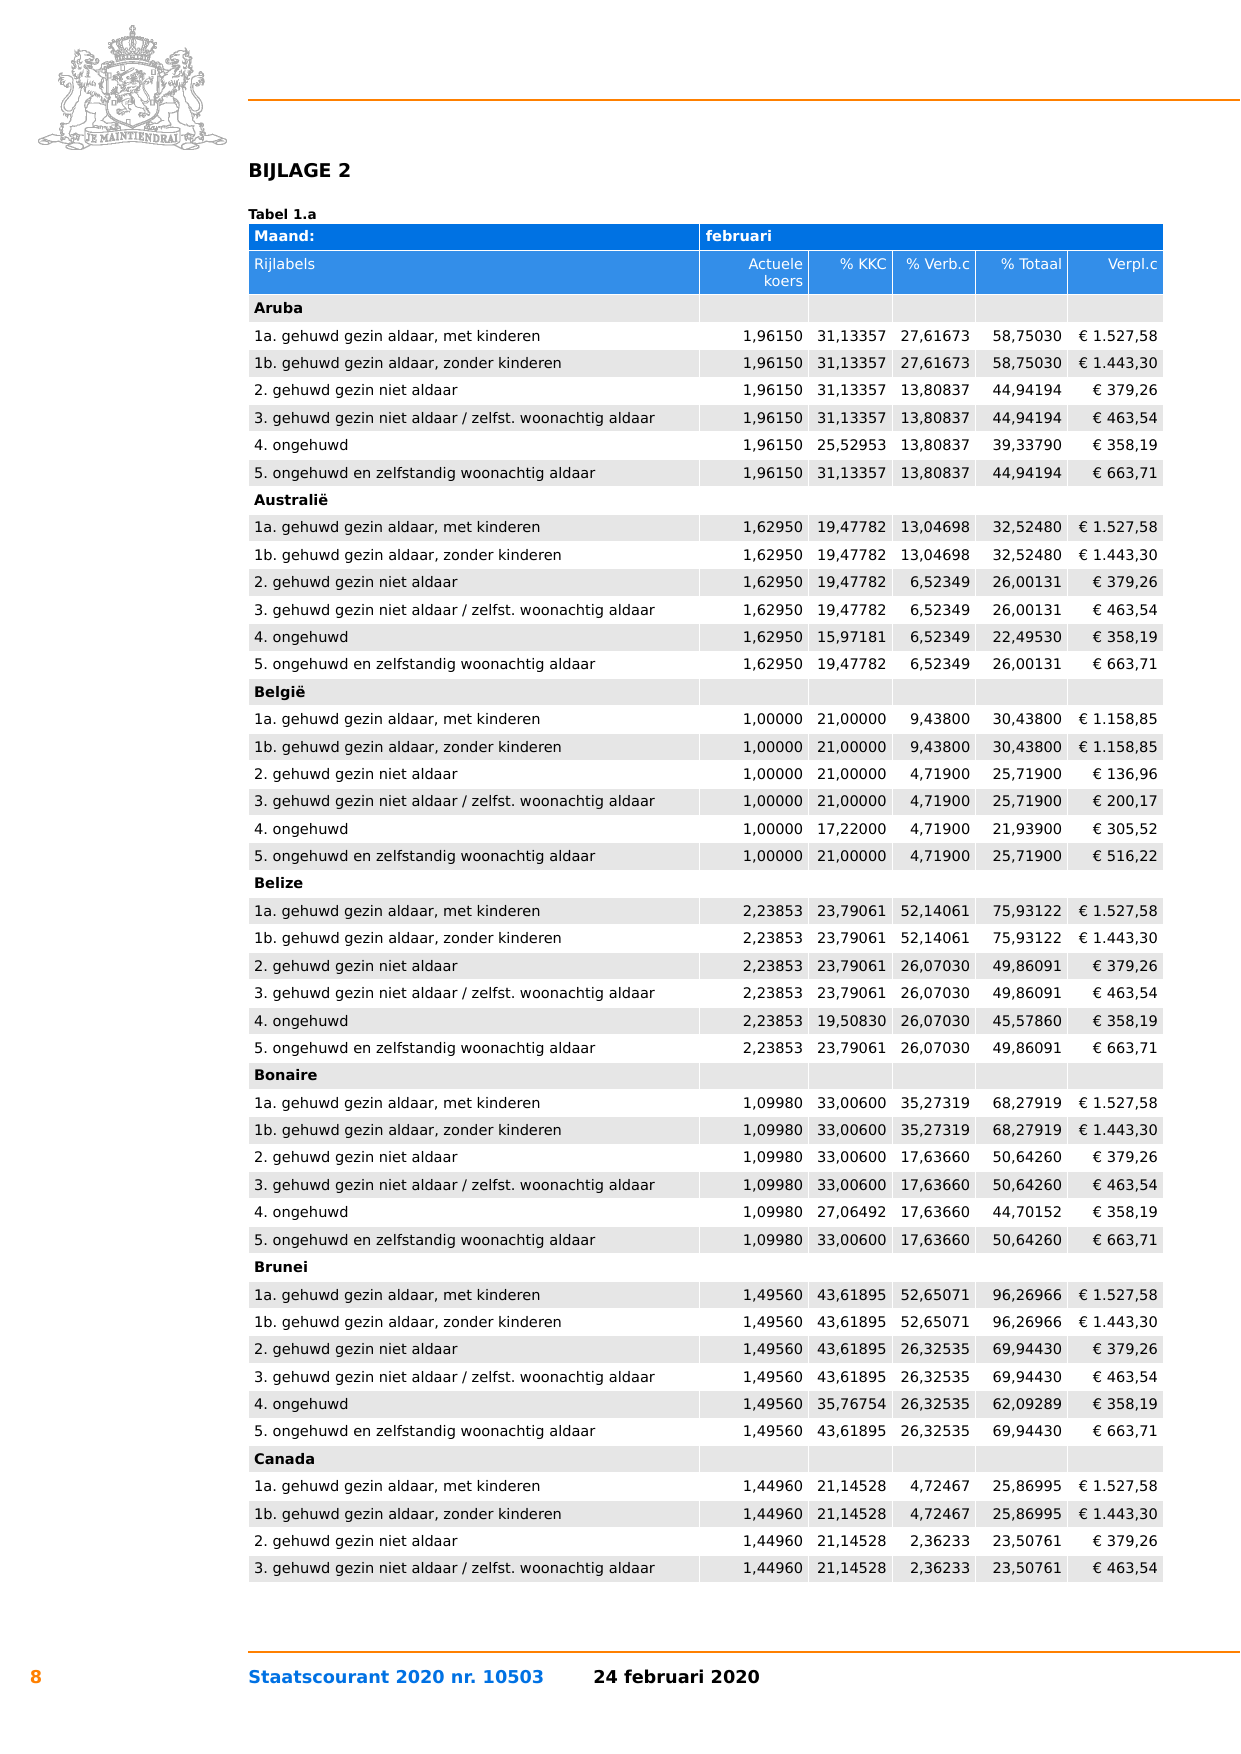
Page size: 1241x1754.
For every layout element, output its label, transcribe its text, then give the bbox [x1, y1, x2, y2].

table_cell 1,00000 [700, 734, 808, 760]
table_cell € 1.443,30 [1068, 1117, 1163, 1144]
table_cell 5. ongehuwd en zelfstandig woonachtig aldaar [249, 460, 699, 486]
table_cell 25,86995 [976, 1474, 1067, 1500]
table_cell 6,52349 [893, 597, 975, 623]
table_cell 2. gehuwd gezin niet aldaar [249, 761, 699, 787]
table_cell 23,79061 [809, 953, 892, 979]
table_cell 17,63660 [893, 1200, 975, 1226]
table_cell 31,13357 [809, 350, 892, 377]
table_cell Maand: [249, 224, 699, 250]
table_cell 1,49560 [700, 1336, 808, 1363]
table_cell 19,47782 [809, 569, 892, 596]
table_cell 1a. gehuwd gezin aldaar, met kinderen [249, 515, 699, 541]
table_cell 1,62950 [700, 569, 808, 596]
table_cell [893, 487, 975, 513]
table_cell % Totaal [976, 251, 1067, 294]
table_cell 2,23853 [700, 926, 808, 952]
table_cell 33,00600 [809, 1227, 892, 1253]
table_cell [1068, 295, 1163, 322]
table_cell 21,14528 [809, 1474, 892, 1500]
table_cell 2. gehuwd gezin niet aldaar [249, 1336, 699, 1363]
table_cell € 1.527,58 [1068, 898, 1163, 924]
table_cell 2,23853 [700, 1008, 808, 1034]
table_cell 4,71900 [893, 816, 975, 842]
table_cell € 663,71 [1068, 1419, 1163, 1445]
table_cell 23,79061 [809, 898, 892, 924]
table_cell 3. gehuwd gezin niet aldaar / zelfst. woonachtig aldaar [249, 980, 699, 1007]
table_cell 1,00000 [700, 816, 808, 842]
table_cell [893, 1446, 975, 1472]
table_cell 1b. gehuwd gezin aldaar, zonder kinderen [249, 1117, 699, 1144]
table_cell 4,71900 [893, 789, 975, 815]
table_cell 1a. gehuwd gezin aldaar, met kinderen [249, 1282, 699, 1308]
table_cell € 136,96 [1068, 761, 1163, 787]
table_cell 5. ongehuwd en zelfstandig woonachtig aldaar [249, 843, 699, 870]
table_cell € 463,54 [1068, 980, 1163, 1007]
table_cell [976, 1446, 1067, 1472]
table_cell % Verb.c [893, 251, 975, 294]
table_cell 1,00000 [700, 761, 808, 787]
table_cell € 663,71 [1068, 652, 1163, 678]
table_cell [700, 295, 808, 322]
table_cell 1,09980 [700, 1227, 808, 1253]
table_cell 27,61673 [893, 323, 975, 349]
table_cell 44,70152 [976, 1200, 1067, 1226]
table_cell [893, 295, 975, 322]
table_cell [809, 1063, 892, 1089]
table_cell [976, 1254, 1067, 1281]
table_cell 17,63660 [893, 1227, 975, 1253]
table_cell 44,94194 [976, 378, 1067, 404]
table_cell [809, 295, 892, 322]
table_cell 1a. gehuwd gezin aldaar, met kinderen [249, 898, 699, 924]
table_cell 4. ongehuwd [249, 1200, 699, 1226]
table_cell € 1.527,58 [1068, 1474, 1163, 1500]
table_cell [809, 679, 892, 705]
table_cell 27,61673 [893, 350, 975, 377]
table_cell 49,86091 [976, 980, 1067, 1007]
table_cell 17,22000 [809, 816, 892, 842]
table_cell € 1.158,85 [1068, 734, 1163, 760]
table_cell 1,09980 [700, 1117, 808, 1144]
table_cell 3. gehuwd gezin niet aldaar / zelfst. woonachtig aldaar [249, 405, 699, 431]
table_cell 21,00000 [809, 761, 892, 787]
table_cell 1b. gehuwd gezin aldaar, zonder kinderen [249, 1501, 699, 1527]
table_cell 35,27319 [893, 1090, 975, 1116]
table_cell € 463,54 [1068, 405, 1163, 431]
table_cell € 1.443,30 [1068, 542, 1163, 568]
table_cell 1,44960 [700, 1501, 808, 1527]
table_cell € 463,54 [1068, 597, 1163, 623]
table_cell 3. gehuwd gezin niet aldaar / zelfst. woonachtig aldaar [249, 1172, 699, 1198]
table_cell 1b. gehuwd gezin aldaar, zonder kinderen [249, 350, 699, 377]
table_cell 2. gehuwd gezin niet aldaar [249, 1145, 699, 1171]
table_cell € 1.527,58 [1068, 1090, 1163, 1116]
table_cell 4. ongehuwd [249, 624, 699, 651]
table_cell [893, 1254, 975, 1281]
table_cell 1a. gehuwd gezin aldaar, met kinderen [249, 1090, 699, 1116]
table_cell 1b. gehuwd gezin aldaar, zonder kinderen [249, 542, 699, 568]
table_cell 1,49560 [700, 1364, 808, 1390]
table_cell 2,23853 [700, 953, 808, 979]
table_cell [893, 1063, 975, 1089]
table_cell 96,26966 [976, 1309, 1067, 1335]
table_cell 23,79061 [809, 1035, 892, 1061]
table_cell 13,80837 [893, 460, 975, 486]
table_cell 26,00131 [976, 652, 1067, 678]
table_cell 5. ongehuwd en zelfstandig woonachtig aldaar [249, 1419, 699, 1445]
table_cell 30,43800 [976, 734, 1067, 760]
table_cell 2,23853 [700, 980, 808, 1007]
table_cell 21,14528 [809, 1528, 892, 1554]
table_cell 2. gehuwd gezin niet aldaar [249, 378, 699, 404]
table_cell 25,86995 [976, 1501, 1067, 1527]
table_cell 1,09980 [700, 1090, 808, 1116]
table_cell € 379,26 [1068, 953, 1163, 979]
table_cell 58,75030 [976, 323, 1067, 349]
table_cell 19,47782 [809, 515, 892, 541]
table_cell 1b. gehuwd gezin aldaar, zonder kinderen [249, 734, 699, 760]
table_cell Aruba [249, 295, 699, 322]
table_cell 3. gehuwd gezin niet aldaar / zelfst. woonachtig aldaar [249, 1556, 699, 1582]
table_cell 21,93900 [976, 816, 1067, 842]
table_cell 1,09980 [700, 1200, 808, 1226]
table_cell 33,00600 [809, 1145, 892, 1171]
table_cell 69,94430 [976, 1364, 1067, 1390]
table_cell 5. ongehuwd en zelfstandig woonachtig aldaar [249, 1227, 699, 1253]
table_cell 31,13357 [809, 460, 892, 486]
table_cell € 1.443,30 [1068, 926, 1163, 952]
table_cell 1,62950 [700, 515, 808, 541]
table_cell 1a. gehuwd gezin aldaar, met kinderen [249, 323, 699, 349]
table_cell € 358,19 [1068, 1391, 1163, 1418]
table_cell 23,79061 [809, 926, 892, 952]
table_cell 19,50830 [809, 1008, 892, 1034]
table_cell 17,63660 [893, 1145, 975, 1171]
table_cell 1,49560 [700, 1391, 808, 1418]
table_cell 1,96150 [700, 378, 808, 404]
table_cell 1a. gehuwd gezin aldaar, met kinderen [249, 706, 699, 733]
table_cell € 516,22 [1068, 843, 1163, 870]
table_cell 3. gehuwd gezin niet aldaar / zelfst. woonachtig aldaar [249, 789, 699, 815]
table_cell 44,94194 [976, 405, 1067, 431]
table_cell € 200,17 [1068, 789, 1163, 815]
table_cell 26,32535 [893, 1364, 975, 1390]
table_cell 75,93122 [976, 898, 1067, 924]
table_cell Australië [249, 487, 699, 513]
table_cell Brunei [249, 1254, 699, 1281]
table_cell 26,07030 [893, 1008, 975, 1034]
table_cell België [249, 679, 699, 705]
table_cell 35,76754 [809, 1391, 892, 1418]
table_cell € 358,19 [1068, 433, 1163, 459]
table_cell 43,61895 [809, 1419, 892, 1445]
table_cell 4. ongehuwd [249, 816, 699, 842]
table_cell 1,62950 [700, 624, 808, 651]
table_cell 21,00000 [809, 734, 892, 760]
table_cell € 663,71 [1068, 1035, 1163, 1061]
table_cell 1,96150 [700, 350, 808, 377]
table_cell 52,14061 [893, 926, 975, 952]
table_cell 2. gehuwd gezin niet aldaar [249, 953, 699, 979]
table_cell [976, 871, 1067, 897]
table_cell Canada [249, 1446, 699, 1472]
table_cell 4,71900 [893, 761, 975, 787]
table_cell [809, 871, 892, 897]
table_cell 35,27319 [893, 1117, 975, 1144]
table_cell 19,47782 [809, 597, 892, 623]
table_cell 2,36233 [893, 1528, 975, 1554]
table_cell 23,50761 [976, 1528, 1067, 1554]
table_cell 4. ongehuwd [249, 1391, 699, 1418]
table_cell 26,07030 [893, 1035, 975, 1061]
table_cell 9,43800 [893, 706, 975, 733]
table_cell 2,23853 [700, 898, 808, 924]
table_cell 1,09980 [700, 1145, 808, 1171]
table_cell 26,32535 [893, 1419, 975, 1445]
table_cell 1,49560 [700, 1282, 808, 1308]
table_cell 1b. gehuwd gezin aldaar, zonder kinderen [249, 1309, 699, 1335]
table_cell 6,52349 [893, 569, 975, 596]
table_cell 19,47782 [809, 652, 892, 678]
table_cell 68,27919 [976, 1090, 1067, 1116]
table_cell [1068, 487, 1163, 513]
table_cell € 463,54 [1068, 1364, 1163, 1390]
table_cell 1,96150 [700, 460, 808, 486]
table_cell 1,44960 [700, 1556, 808, 1582]
table_cell 23,50761 [976, 1556, 1067, 1582]
table_cell € 1.443,30 [1068, 350, 1163, 377]
table_cell 1,62950 [700, 597, 808, 623]
table_cell 69,94430 [976, 1419, 1067, 1445]
table_cell [893, 679, 975, 705]
table_cell 6,52349 [893, 624, 975, 651]
table_cell 1,49560 [700, 1419, 808, 1445]
table_cell € 463,54 [1068, 1172, 1163, 1198]
table_cell 5. ongehuwd en zelfstandig woonachtig aldaar [249, 1035, 699, 1061]
table_cell [809, 487, 892, 513]
table_cell 43,61895 [809, 1336, 892, 1363]
table_cell 49,86091 [976, 1035, 1067, 1061]
table_cell [809, 1446, 892, 1472]
table_cell 31,13357 [809, 378, 892, 404]
table_cell 26,32535 [893, 1391, 975, 1418]
table_cell 33,00600 [809, 1172, 892, 1198]
table_cell 4. ongehuwd [249, 433, 699, 459]
table_cell [1068, 1254, 1163, 1281]
table_cell Bonaire [249, 1063, 699, 1089]
table_cell 62,09289 [976, 1391, 1067, 1418]
table_cell € 1.443,30 [1068, 1309, 1163, 1335]
table_cell 6,52349 [893, 652, 975, 678]
table_cell 21,14528 [809, 1501, 892, 1527]
table_cell 23,79061 [809, 980, 892, 1007]
table_cell 13,80837 [893, 433, 975, 459]
table_cell 49,86091 [976, 953, 1067, 979]
table_cell 25,71900 [976, 843, 1067, 870]
table_cell 1,00000 [700, 843, 808, 870]
table_cell 2,36233 [893, 1556, 975, 1582]
table_cell 50,64260 [976, 1172, 1067, 1198]
table_cell € 358,19 [1068, 624, 1163, 651]
table_cell 50,64260 [976, 1145, 1067, 1171]
table_cell [1068, 1063, 1163, 1089]
table_cell [700, 871, 808, 897]
table_cell 1,44960 [700, 1474, 808, 1500]
table_cell 43,61895 [809, 1309, 892, 1335]
table_cell € 305,52 [1068, 816, 1163, 842]
table_cell [809, 1254, 892, 1281]
table_cell 69,94430 [976, 1336, 1067, 1363]
table_cell 32,52480 [976, 542, 1067, 568]
table_cell 58,75030 [976, 350, 1067, 377]
table_cell 68,27919 [976, 1117, 1067, 1144]
picture [38, 25, 227, 150]
table_cell 39,33790 [976, 433, 1067, 459]
table_cell [1068, 679, 1163, 705]
table_cell 1,62950 [700, 542, 808, 568]
table_cell 33,00600 [809, 1090, 892, 1116]
table_cell 2,23853 [700, 1035, 808, 1061]
table_cell 3. gehuwd gezin niet aldaar / zelfst. woonachtig aldaar [249, 597, 699, 623]
table_cell 33,00600 [809, 1117, 892, 1144]
table_cell 75,93122 [976, 926, 1067, 952]
table_cell 45,57860 [976, 1008, 1067, 1034]
table_cell 9,43800 [893, 734, 975, 760]
table_cell 4,71900 [893, 843, 975, 870]
table_cell 4. ongehuwd [249, 1008, 699, 1034]
table_cell 21,00000 [809, 843, 892, 870]
table_header Tabel 1.a [248, 207, 1163, 223]
table_cell 43,61895 [809, 1364, 892, 1390]
table_cell [1068, 871, 1163, 897]
table_cell 1b. gehuwd gezin aldaar, zonder kinderen [249, 926, 699, 952]
table_cell 22,49530 [976, 624, 1067, 651]
table_cell € 358,19 [1068, 1008, 1163, 1034]
table_cell [976, 679, 1067, 705]
table_cell [700, 487, 808, 513]
table_cell 15,97181 [809, 624, 892, 651]
table_cell € 1.443,30 [1068, 1501, 1163, 1527]
table_cell 13,80837 [893, 378, 975, 404]
table_cell € 379,26 [1068, 1145, 1163, 1171]
table_cell 31,13357 [809, 323, 892, 349]
table_cell [700, 1063, 808, 1089]
table_cell 13,04698 [893, 515, 975, 541]
table_cell 4,72467 [893, 1501, 975, 1527]
table_cell 21,14528 [809, 1556, 892, 1582]
table_cell 1,49560 [700, 1309, 808, 1335]
table_cell 30,43800 [976, 706, 1067, 733]
table_cell € 1.158,85 [1068, 706, 1163, 733]
table_cell Rijlabels [249, 251, 699, 294]
table_cell € 1.527,58 [1068, 1282, 1163, 1308]
table_cell [700, 1446, 808, 1472]
table_cell 26,00131 [976, 569, 1067, 596]
table_cell € 663,71 [1068, 1227, 1163, 1253]
table_cell 25,52953 [809, 433, 892, 459]
table_cell € 379,26 [1068, 378, 1163, 404]
table_cell 1,00000 [700, 706, 808, 733]
table_cell [1068, 1446, 1163, 1472]
table_cell 21,00000 [809, 789, 892, 815]
table_cell 26,00131 [976, 597, 1067, 623]
table_cell 3. gehuwd gezin niet aldaar / zelfst. woonachtig aldaar [249, 1364, 699, 1390]
table_cell € 358,19 [1068, 1200, 1163, 1226]
subtitle BIJLAGE 2 [248, 160, 1163, 182]
table_cell 13,80837 [893, 405, 975, 431]
table_cell [700, 679, 808, 705]
table_cell 17,63660 [893, 1172, 975, 1198]
table_cell 25,71900 [976, 761, 1067, 787]
table_cell 1,09980 [700, 1172, 808, 1198]
table_cell 31,13357 [809, 405, 892, 431]
table_cell % KKC [809, 251, 892, 294]
table_cell 2. gehuwd gezin niet aldaar [249, 1528, 699, 1554]
table_cell 52,65071 [893, 1282, 975, 1308]
table_cell 52,14061 [893, 898, 975, 924]
table_cell 19,47782 [809, 542, 892, 568]
table_cell 25,71900 [976, 789, 1067, 815]
table_cell [976, 1063, 1067, 1089]
table_cell 4,72467 [893, 1474, 975, 1500]
table_cell Verpl.c [1068, 251, 1163, 294]
table_cell € 379,26 [1068, 1336, 1163, 1363]
table_cell 44,94194 [976, 460, 1067, 486]
table_cell [893, 871, 975, 897]
table_cell € 463,54 [1068, 1556, 1163, 1582]
table_cell 26,07030 [893, 953, 975, 979]
table_cell 32,52480 [976, 515, 1067, 541]
table_cell 27,06492 [809, 1200, 892, 1226]
table_cell [976, 487, 1067, 513]
table_cell 52,65071 [893, 1309, 975, 1335]
table_cell 43,61895 [809, 1282, 892, 1308]
table_cell € 1.527,58 [1068, 515, 1163, 541]
table_cell € 379,26 [1068, 569, 1163, 596]
table_cell 1,00000 [700, 789, 808, 815]
table_cell Belize [249, 871, 699, 897]
table_cell 21,00000 [809, 706, 892, 733]
table_cell 1,96150 [700, 433, 808, 459]
table_cell 96,26966 [976, 1282, 1067, 1308]
table_cell 2. gehuwd gezin niet aldaar [249, 569, 699, 596]
table_cell 5. ongehuwd en zelfstandig woonachtig aldaar [249, 652, 699, 678]
table_cell 1,96150 [700, 323, 808, 349]
table_cell 50,64260 [976, 1227, 1067, 1253]
table_cell 13,04698 [893, 542, 975, 568]
table_cell 26,07030 [893, 980, 975, 1007]
table_cell [700, 1254, 808, 1281]
table_cell 1,62950 [700, 652, 808, 678]
table_cell 1,44960 [700, 1528, 808, 1554]
table_cell Actuele koers [700, 251, 808, 294]
table_cell 1,96150 [700, 405, 808, 431]
table_cell 1a. gehuwd gezin aldaar, met kinderen [249, 1474, 699, 1500]
table_cell 26,32535 [893, 1336, 975, 1363]
table_cell [976, 295, 1067, 322]
table_cell € 1.527,58 [1068, 323, 1163, 349]
table_cell € 379,26 [1068, 1528, 1163, 1554]
table_cell februari [700, 224, 1163, 250]
table_cell € 663,71 [1068, 460, 1163, 486]
